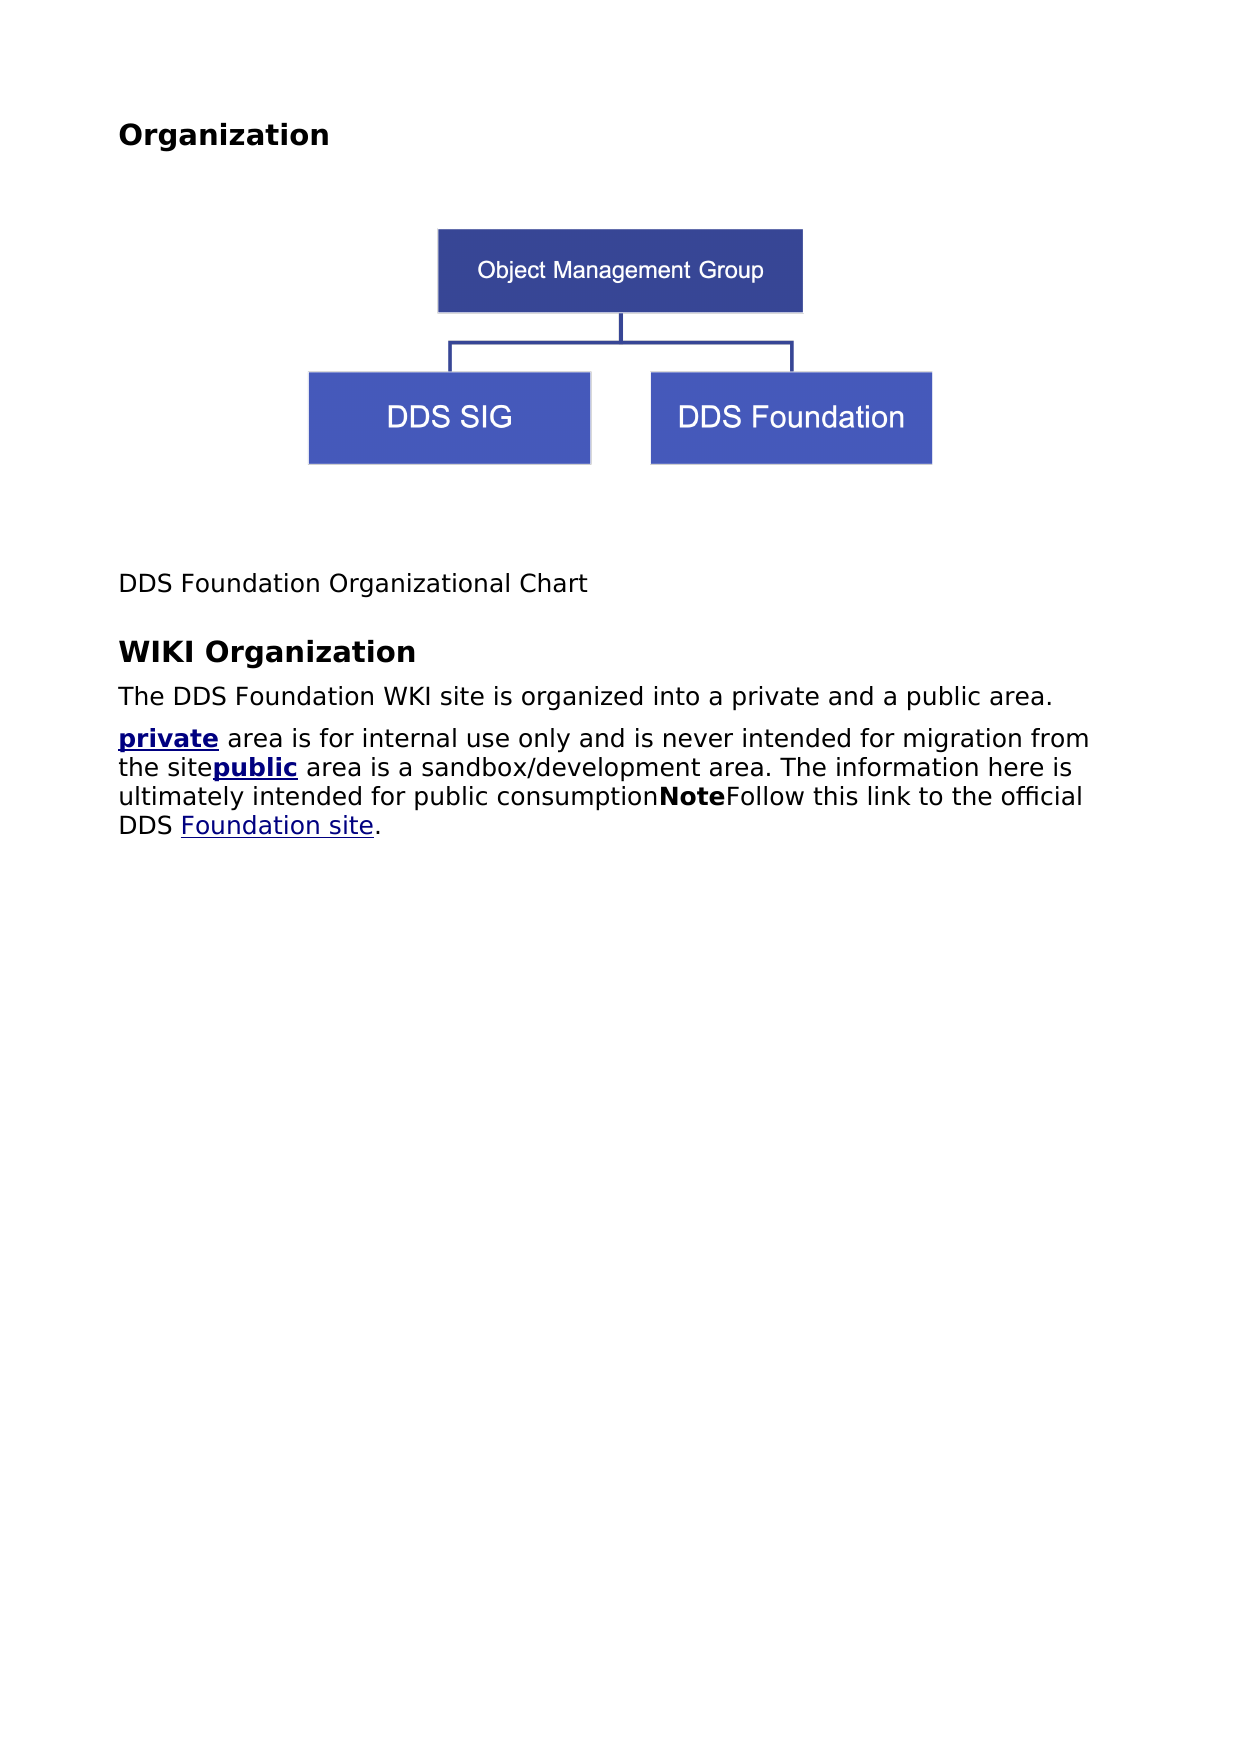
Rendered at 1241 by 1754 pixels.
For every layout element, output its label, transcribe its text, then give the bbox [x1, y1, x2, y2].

subtitle Organization [118, 118, 1122, 152]
picture [307, 164, 933, 528]
text private area is for internal use only and is never intended for migration from the sitepublic area is a sandbox/development area. The information here is ultimately intended for public consumptionNoteFollow this link to the official DDS Foundation site. [118, 724, 1122, 841]
text The DDS Foundation WKI site is organized into a private and a public area. [118, 682, 1122, 711]
subtitle WIKI Organization [118, 636, 1122, 670]
text DDS Foundation Organizational Chart [118, 569, 1122, 598]
